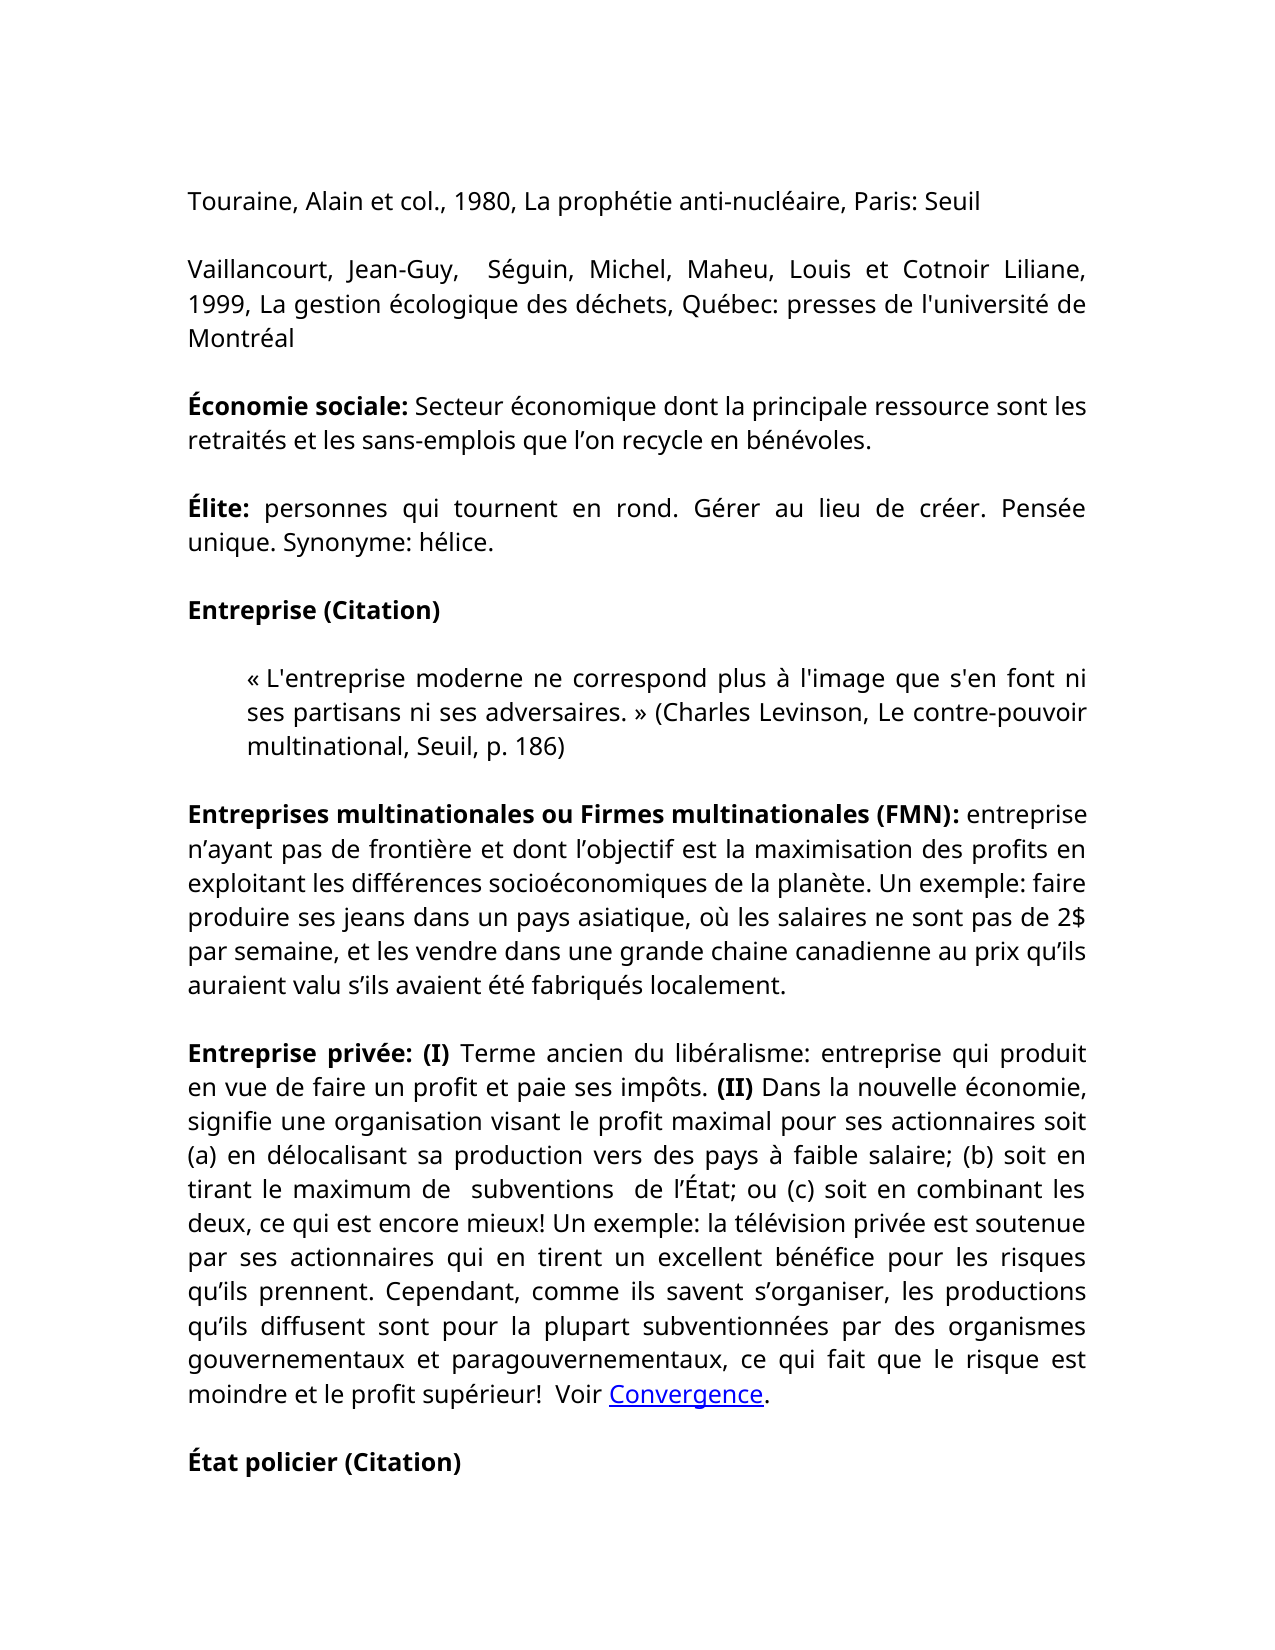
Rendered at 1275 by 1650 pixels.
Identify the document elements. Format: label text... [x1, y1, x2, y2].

text Entreprise (Citation) [187, 593, 1087, 627]
text Vaillancourt, Jean-Guy, Séguin, Michel, Maheu, Louis et Cotnoir Liliane, 1999, La gestion écologique des déchets, Québec: presses de l'université de Montréal [187, 252, 1087, 354]
text Économie sociale: Secteur économique dont la principale ressource sont les retraités et les sans-emplois que l’on recycle en bénévoles. [187, 388, 1087, 457]
text « L'entreprise moderne ne correspond plus à l'image que s'en font ni ses partisans ni ses adversaires. » (Charles Levinson, Le contre-pouvoir multinational, Seuil, p. 186) [247, 661, 1087, 763]
text Élite: personnes qui tournent en rond. Gérer au lieu de créer. Pensée unique. Synonyme: hélice. [187, 491, 1087, 559]
text Entreprises multinationales ou Firmes multinationales (FMN): entreprise n’ayant pas de frontière et dont l’objectif est la maximisation des profits en exploitant les différences socioéconomiques de la planète. Un exemple: faire produire ses jeans dans un pays asiatique, où les salaires ne sont pas de 2$ par semaine, et les vendre dans une grande chaine canadienne au prix qu’ils auraient valu s’ils avaient été fabriqués localement. [187, 797, 1087, 1002]
text État policier (Citation) [187, 1444, 1087, 1478]
text Entreprise privée: (I) Terme ancien du libéralisme: entreprise qui produit en vue de faire un profit et paie ses impôts. (II) Dans la nouvelle économie, signifie une organisation visant le profit maximal pour ses actionnaires soit (a) en délocalisant sa production vers des pays à faible salaire; (b) soit en tirant le maximum de subventions de l’État; ou (c) soit en combinant les deux, ce qui est encore mieux! Un exemple: la télévision privée est soutenue par ses actionnaires qui en tirent un excellent bénéfice pour les risques qu’ils prennent. Cependant, comme ils savent s’organiser, les productions qu’ils diffusent sont pour la plupart subventionnées par des organismes gouvernementaux et paragouvernementaux, ce qui fait que le risque est moindre et le profit supérieur! Voir Convergence. [187, 1036, 1087, 1410]
text Touraine, Alain et col., 1980, La prophétie anti-nucléaire, Paris: Seuil [187, 184, 1087, 218]
